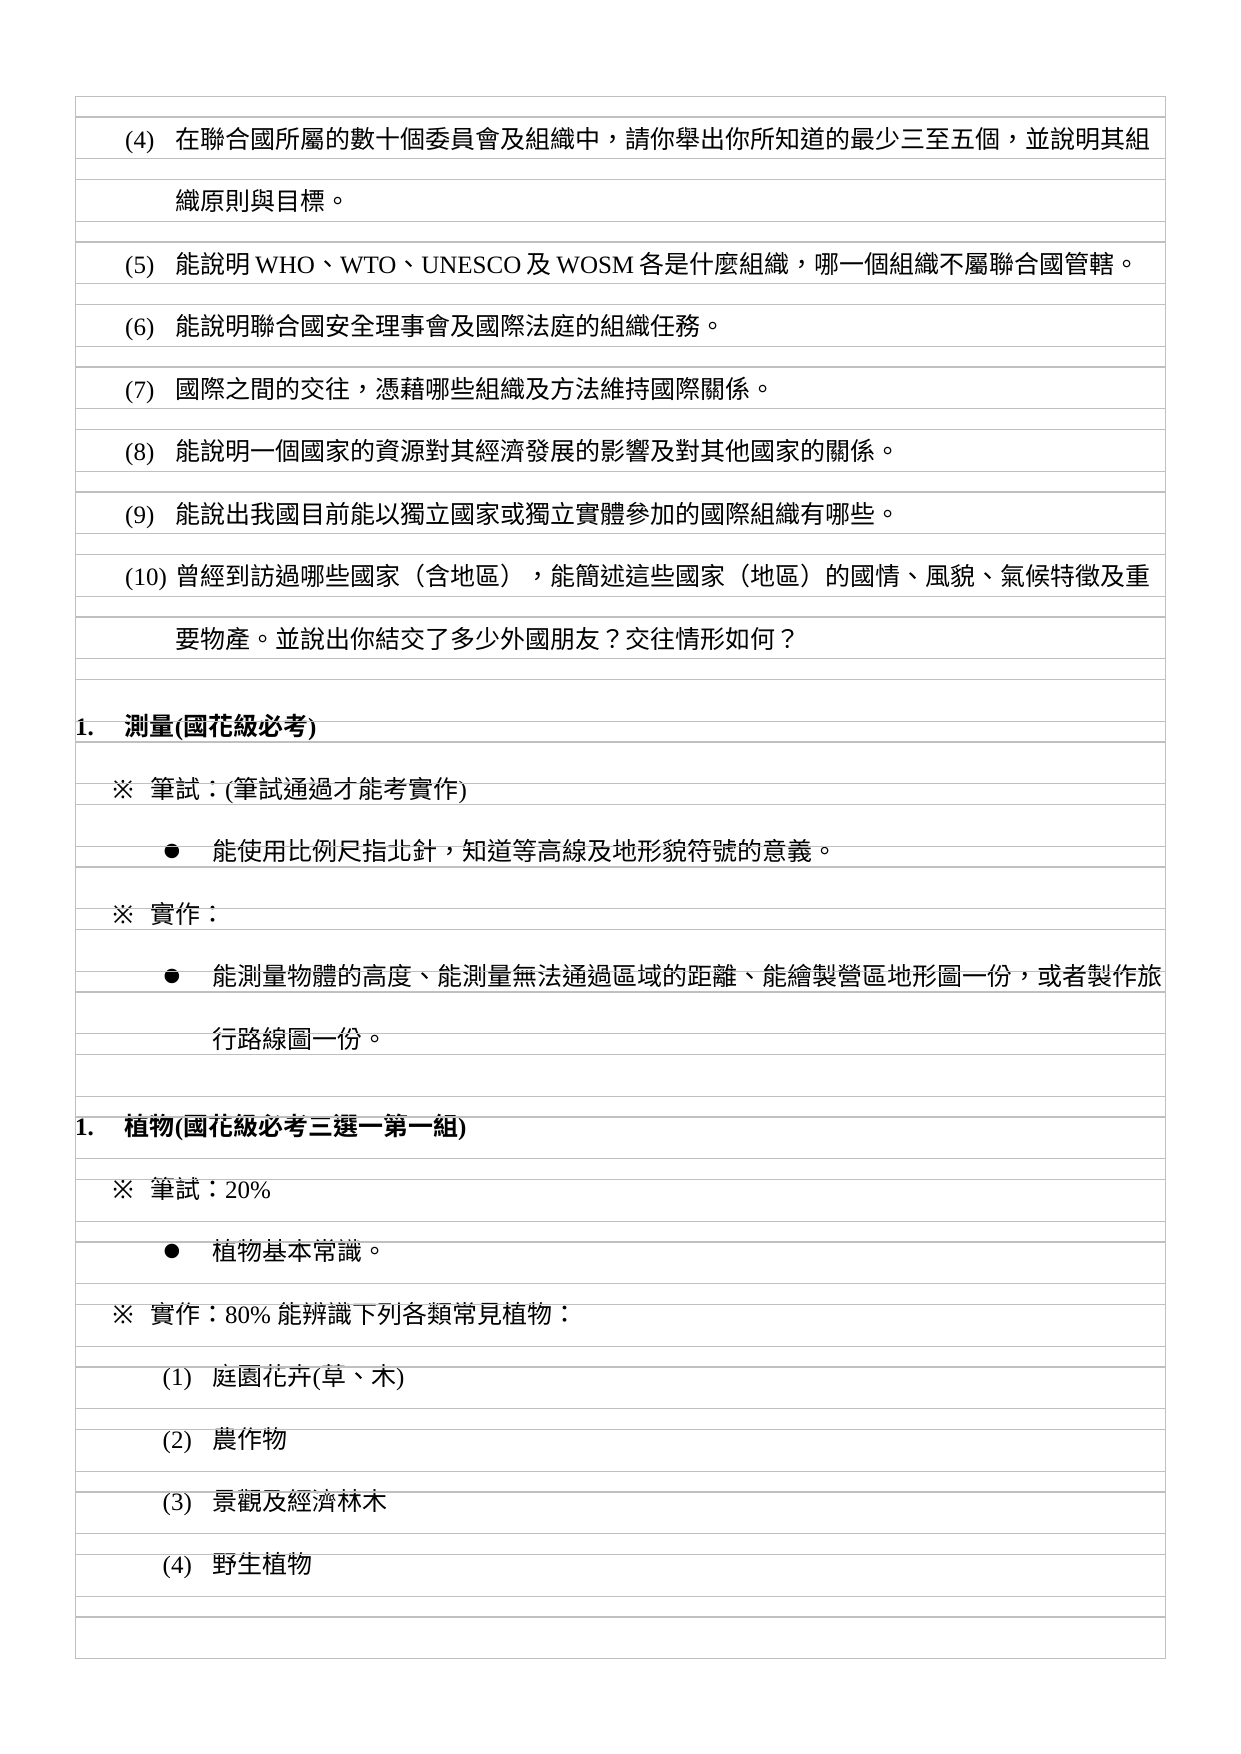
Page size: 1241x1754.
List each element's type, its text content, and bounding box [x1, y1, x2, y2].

list 能說出我國目前能以獨立國家或獨立實體參加的國際組織有哪些。 [125, 493, 1165, 533]
list [162, 1208, 1165, 1221]
list [162, 1472, 1165, 1491]
list [162, 1534, 1165, 1554]
list 能測量物體的高度、能測量無法通過區域的距離、能繪製營區地形圖一份，或者製作旅行路線圖一份。 [162, 1034, 1165, 1054]
list 能使用比例尺指北針，知道等高線及地形貌符號的意義。 [162, 847, 1165, 866]
list [125, 534, 1165, 554]
list [125, 472, 1165, 491]
list [125, 222, 1165, 241]
list 實作： [112, 909, 1165, 929]
list [162, 1409, 1165, 1429]
list 筆試：20% [112, 1180, 1165, 1208]
list 能說明聯合國安全理事會及國際法庭的組織任務。 [125, 305, 1165, 346]
list [112, 1271, 1165, 1283]
list 能使用比例尺指北針，知道等高線及地形貌符號的意義。 [162, 808, 1165, 846]
list 在聯合國所屬的數十個委員會及組織中，請你舉出你所知道的最少三至五個，並說明其組 [125, 118, 1165, 158]
list 能測量物體的高度、能測量無法通過區域的距離、能繪製營區地形圖一份，或者製作旅行路線圖一份。 [162, 993, 1165, 1033]
list [162, 1222, 1165, 1241]
list 筆試：(筆試通過才能考實作) [112, 784, 1165, 804]
list 植物基本常識。 [162, 1243, 1165, 1271]
list [162, 1333, 1165, 1346]
list [125, 159, 1165, 179]
list 能說明一個國家的資源對其經濟發展的影響及對其他國家的關係。 [125, 430, 1165, 471]
list 曾經到訪過哪些國家（含地區），能簡述這些國家（地區）的國情、風貌、氣候特徵及重 [125, 555, 1165, 596]
list 測量(國花級必考) [76, 722, 1165, 741]
list [125, 284, 1165, 304]
list 織原則與目標。 [125, 180, 1165, 221]
list 測量(國花級必考) [76, 683, 1165, 721]
list [112, 1146, 1165, 1158]
list [76, 1083, 1165, 1096]
list [125, 97, 1165, 116]
list 國際之間的交往，憑藉哪些組織及方法維持國際關係。 [125, 368, 1165, 408]
list [162, 1458, 1165, 1471]
list [162, 1347, 1165, 1366]
list 野生植物 [162, 1555, 1165, 1583]
list [125, 597, 1165, 616]
list [125, 409, 1165, 429]
list [112, 1159, 1165, 1179]
list 能測量物體的高度、能測量無法通過區域的距離、能繪製營區地形圖一份，或者製作旅行路線圖一份。 [162, 933, 1165, 971]
list 筆試：(筆試通過才能考實作) [112, 746, 1165, 783]
list [76, 1097, 1165, 1116]
list 農作物 [162, 1430, 1165, 1458]
list [125, 347, 1165, 366]
list [112, 1284, 1165, 1304]
list 能測量物體的高度、能測量無法通過區域的距離、能繪製營區地形圖一份，或者製作旅行路線圖一份。 [162, 972, 1165, 991]
list 能說明WHO、WTO、UNESCO及WOSM各是什麼組織，哪一個組織不屬聯合國管轄。 [125, 243, 1165, 283]
list 庭園花卉(草、木) [162, 1368, 1165, 1396]
list 植物(國花級必考三選一第一組) [76, 1118, 1165, 1146]
list 實作： [112, 871, 1165, 908]
list 實作：80% 能辨識下列各類常見植物： [112, 1305, 1165, 1333]
list [162, 1521, 1165, 1533]
list 要物產。並說出你結交了多少外國朋友？交往情形如何？ [125, 618, 1165, 658]
list 景觀及經濟林木 [162, 1493, 1165, 1521]
list [162, 1396, 1165, 1408]
